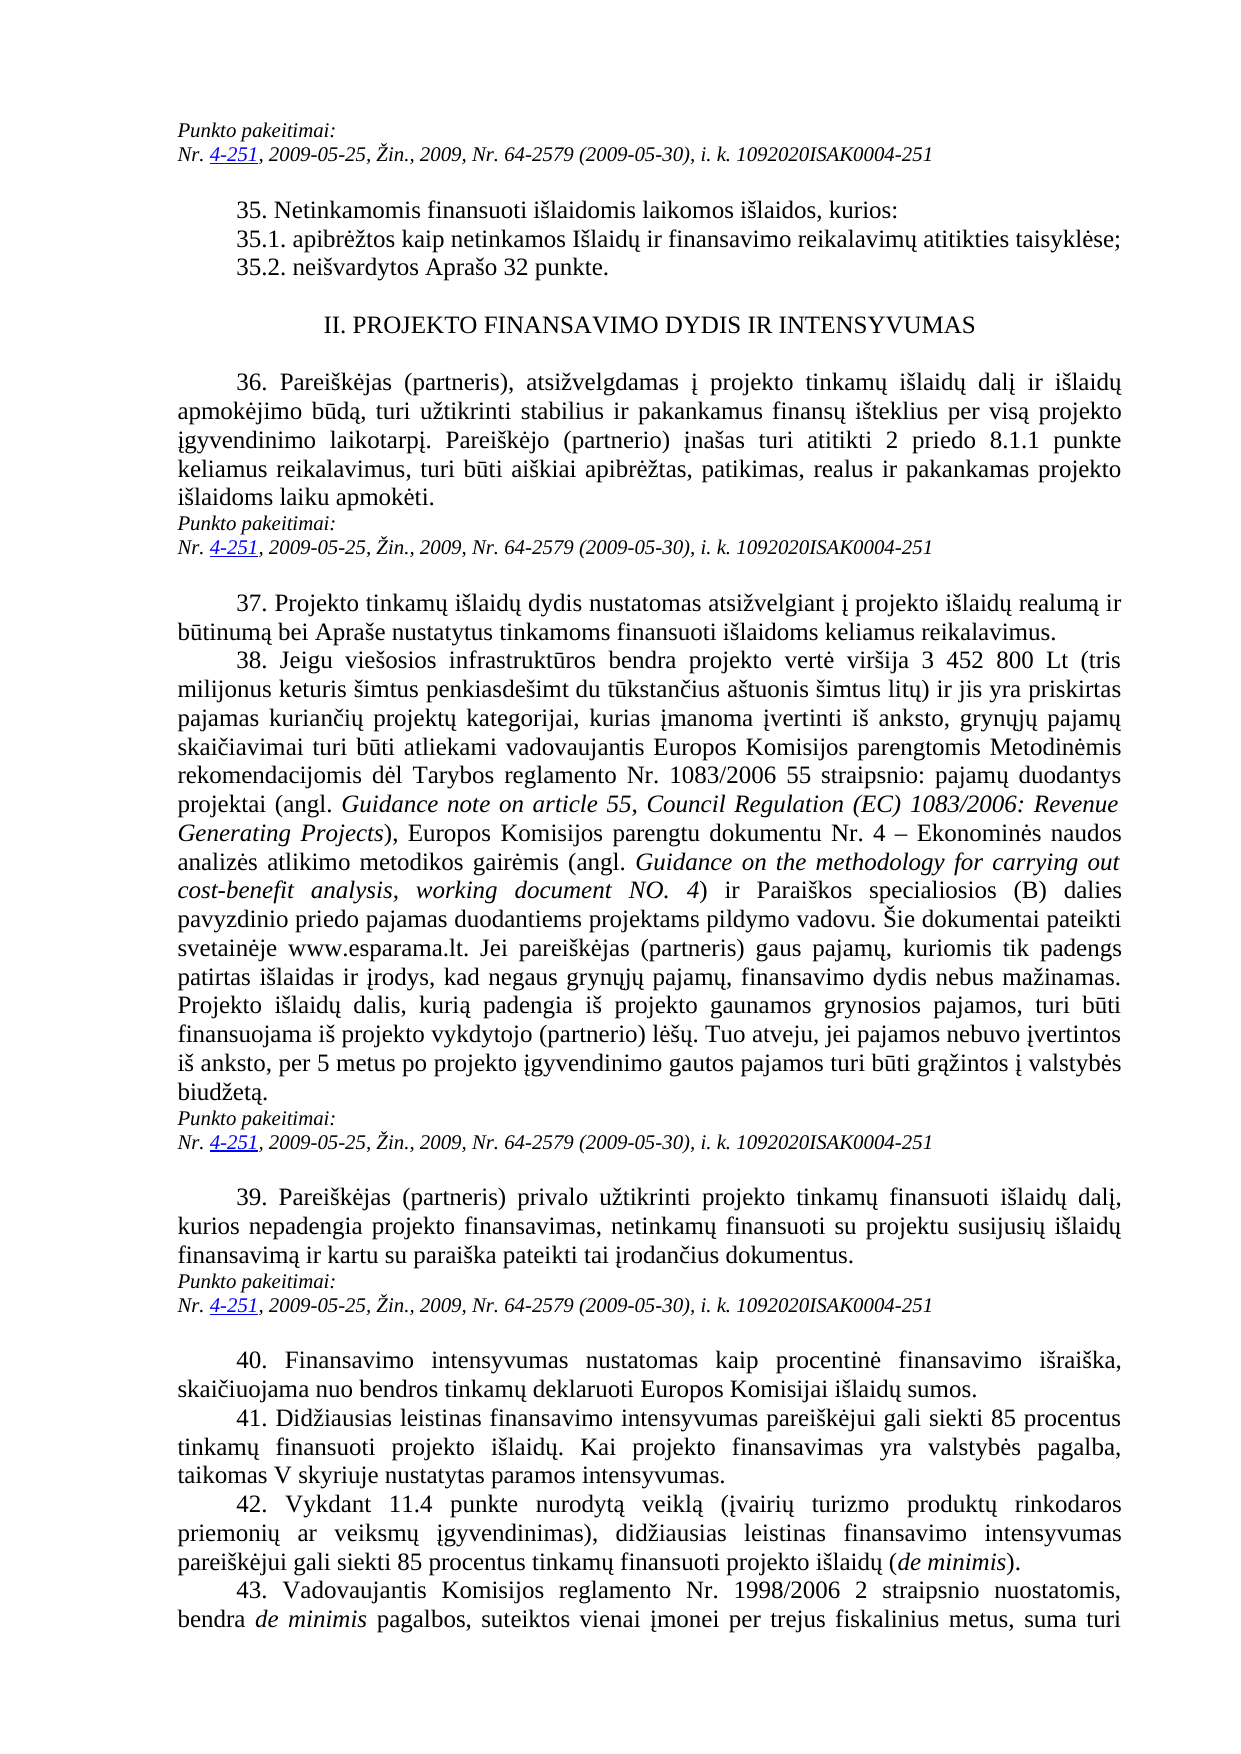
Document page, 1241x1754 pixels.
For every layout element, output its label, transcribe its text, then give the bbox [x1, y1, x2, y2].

text II. PROJEKTO FINANSAVIMO DYDIS IR INTENSYVUMAS [177, 310, 1122, 339]
text 43. Vadovaujantis Komisijos reglamento Nr. 1998/2006 2 straipsnio nuostatomis, bendra de minimis pagalbos, suteiktos vienai įmonei per trejus fiskalinius metus, suma turi [177, 1576, 1122, 1633]
text 37. Projekto tinkamų išlaidų dydis nustatomas atsižvelgiant į projekto išlaidų realumą ir būtinumą bei Apraše nustatytus tinkamoms finansuoti išlaidoms keliamus reikalavimus. [177, 588, 1122, 646]
text Punkto pakeitimai: [177, 511, 1122, 535]
text Nr. 4-251, 2009-05-25, Žin., 2009, Nr. 64-2579 (2009-05-30), i. k. 1092020ISAK0004-251 [177, 142, 1122, 166]
text Nr. 4-251, 2009-05-25, Žin., 2009, Nr. 64-2579 (2009-05-30), i. k. 1092020ISAK0004-251 [177, 1293, 1122, 1317]
text 39. Pareiškėjas (partneris) privalo užtikrinti projekto tinkamų finansuoti išlaidų dalį, kurios nepadengia projekto finansavimas, netinkamų finansuoti su projektu susijusių išlaidų finansavimą ir kartu su paraiška pateikti tai įrodančius dokumentus. [177, 1182, 1122, 1269]
text 41. Didžiausias leistinas finansavimo intensyvumas pareiškėjui gali siekti 85 procentus tinkamų finansuoti projekto išlaidų. Kai projekto finansavimas yra valstybės pagalba, taikomas V skyriuje nustatytas paramos intensyvumas. [177, 1403, 1122, 1489]
text 35.1. apibrėžtos kaip netinkamos Išlaidų ir finansavimo reikalavimų atitikties taisyklėse; [177, 224, 1122, 252]
text 38. Jeigu viešosios infrastruktūros bendra projekto vertė viršija 3 452 800 Lt (tris milijonus keturis šimtus penkiasdešimt du tūkstančius aštuonis šimtus litų) ir jis yra priskirtas pajamas kuriančių projektų kategorijai, kurias įmanoma įvertinti iš anksto, grynųjų pajamų skaičiavimai turi būti atliekami vadovaujantis Europos Komisijos parengtomis Metodinėmis rekomendacijomis dėl Tarybos reglamento Nr. 1083/2006 55 straipsnio: pajamų duodantys projektai (angl. Guidance note on article 55, Council Regulation (EC) 1083/2006: Revenue Generating Projects), Europos Komisijos parengtu dokumentu Nr. 4 – Ekonominės naudos analizės atlikimo metodikos gairėmis (angl. Guidance on the methodology for carrying out cost-benefit analysis, working document No. 4) ir Paraiškos specialiosios (B) dalies pavyzdinio priedo pajamas duodantiems projektams pildymo vadovu. Šie dokumentai pateikti svetainėje www.esparama.lt. Jei pareiškėjas (partneris) gaus pajamų, kuriomis tik padengs patirtas išlaidas ir įrodys, kad negaus grynųjų pajamų, finansavimo dydis nebus mažinamas. Projekto išlaidų dalis, kurią padengia iš projekto gaunamos grynosios pajamos, turi būti finansuojama iš projekto vykdytojo (partnerio) lėšų. Tuo atveju, jei pajamos nebuvo įvertintos iš anksto, per 5 metus po projekto įgyvendinimo gautos pajamos turi būti grąžintos į valstybės biudžetą. [177, 646, 1122, 1106]
text Punkto pakeitimai: [177, 1106, 1122, 1130]
text Punkto pakeitimai: [177, 118, 1122, 142]
text Nr. 4-251, 2009-05-25, Žin., 2009, Nr. 64-2579 (2009-05-30), i. k. 1092020ISAK0004-251 [177, 535, 1122, 559]
text Nr. 4-251, 2009-05-25, Žin., 2009, Nr. 64-2579 (2009-05-30), i. k. 1092020ISAK0004-251 [177, 1130, 1122, 1154]
text 42. Vykdant 11.4 punkte nurodytą veiklą (įvairių turizmo produktų rinkodaros priemonių ar veiksmų įgyvendinimas), didžiausias leistinas finansavimo intensyvumas pareiškėjui gali siekti 85 procentus tinkamų finansuoti projekto išlaidų (de minimis). [177, 1489, 1122, 1576]
text 35. Netinkamomis finansuoti išlaidomis laikomos išlaidos, kurios: [177, 195, 1122, 224]
text 36. Pareiškėjas (partneris), atsižvelgdamas į projekto tinkamų išlaidų dalį ir išlaidų apmokėjimo būdą, turi užtikrinti stabilius ir pakankamus finansų išteklius per visą projekto įgyvendinimo laikotarpį. Pareiškėjo (partnerio) įnašas turi atitikti 2 priedo 8.1.1 punkte keliamus reikalavimus, turi būti aiškiai apibrėžtas, patikimas, realus ir pakankamas projekto išlaidoms laiku apmokėti. [177, 367, 1122, 511]
text 35.2. neišvardytos Aprašo 32 punkte. [177, 252, 1122, 281]
text Punkto pakeitimai: [177, 1269, 1122, 1293]
text 40. Finansavimo intensyvumas nustatomas kaip procentinė finansavimo išraiška, skaičiuojama nuo bendros tinkamų deklaruoti Europos Komisijai išlaidų sumos. [177, 1346, 1122, 1403]
